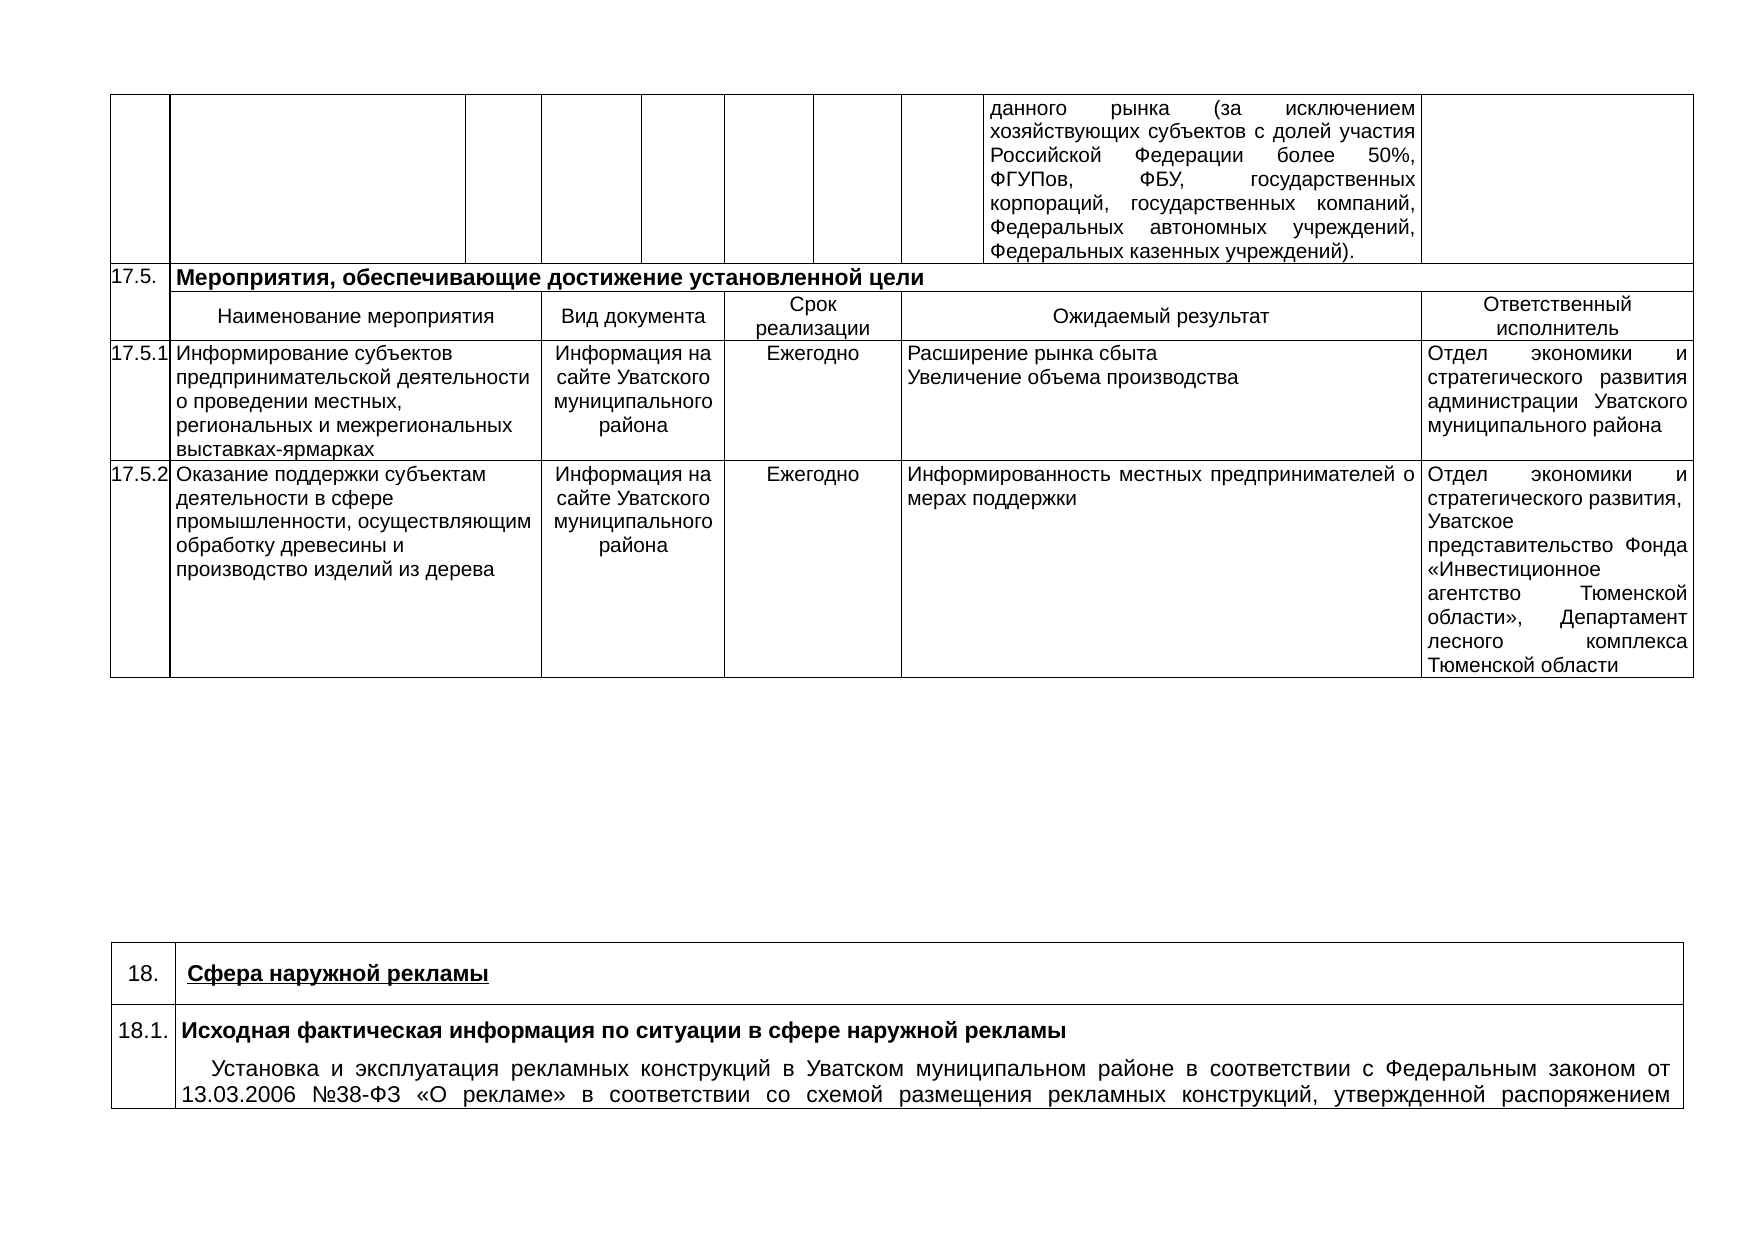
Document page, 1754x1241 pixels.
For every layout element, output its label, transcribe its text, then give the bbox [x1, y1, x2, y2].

table_cell Срок реализации [725, 292, 901, 339]
table_cell [902, 95, 983, 263]
table_cell 17.5.2 [111, 461, 169, 677]
table_cell Расширение рынка сбыта Увеличение объема производства [902, 341, 1421, 460]
table_cell [542, 95, 641, 263]
table_cell Оказание поддержки субъектам деятельности в сфере промышленности, осуществляющим обработку древесины и производство изделий из дерева [171, 461, 541, 677]
table_cell Исходная фактическая информация по ситуации в сфере наружной рекламы Установка и эксплуатация рекламных конструкций в Уватском муниципальном районе в соответствии с Федеральным законом от 13.03.2006 №38-ФЗ «О рекламе» в соответствии со схемой размещения рекламных конструкций, утвержденной распоряжением [176, 1005, 1683, 1108]
table_cell Ежегодно [725, 461, 901, 677]
table_header 18. [112, 943, 175, 1004]
table_cell 17.5. [111, 264, 169, 339]
table_cell 18.1. [112, 1005, 175, 1108]
table_cell Информирование субъектов предпринимательской деятельности о проведении местных, региональных и межрегиональных выставках-ярмарках [171, 341, 541, 460]
table_cell [1422, 95, 1693, 263]
table_cell Ответственный исполнитель [1422, 292, 1693, 339]
table_cell [642, 95, 724, 263]
table_cell Информация на сайте Уватского муниципального района [542, 341, 724, 460]
table_cell [814, 95, 901, 263]
table_cell 17.5.1 [111, 341, 169, 460]
table_cell Информированность местных предпринимателей о мерах поддержки [902, 461, 1421, 677]
table_cell данного рынка (за исключением хозяйствующих субъектов с долей участия Российской Федерации более 50%, ФГУПов, ФБУ, государственных корпораций, государственных компаний, Федеральных автономных учреждений, Федеральных казенных учреждений). [984, 95, 1421, 263]
table_cell Отдел экономики и стратегического развития, Уватское представительство Фонда «Инвестиционное агентство Тюменской области», Департамент лесного комплекса Тюменской области [1422, 461, 1693, 677]
table_cell [466, 95, 541, 263]
table_cell [111, 95, 169, 263]
table_cell Вид документа [542, 292, 724, 339]
table_cell Отдел экономики и стратегического развития администрации Уватского муниципального района [1422, 341, 1693, 460]
table_cell Ежегодно [725, 341, 901, 460]
table_cell [171, 95, 465, 263]
table_cell Наименование мероприятия [171, 292, 541, 339]
table_cell Мероприятия, обеспечивающие достижение установленной цели [171, 264, 1693, 291]
table_cell Ожидаемый результат [902, 292, 1421, 339]
table_header Сфера наружной рекламы [176, 943, 1683, 1004]
table_cell Информация на сайте Уватского муниципального района [542, 461, 724, 677]
table_cell [725, 95, 813, 263]
